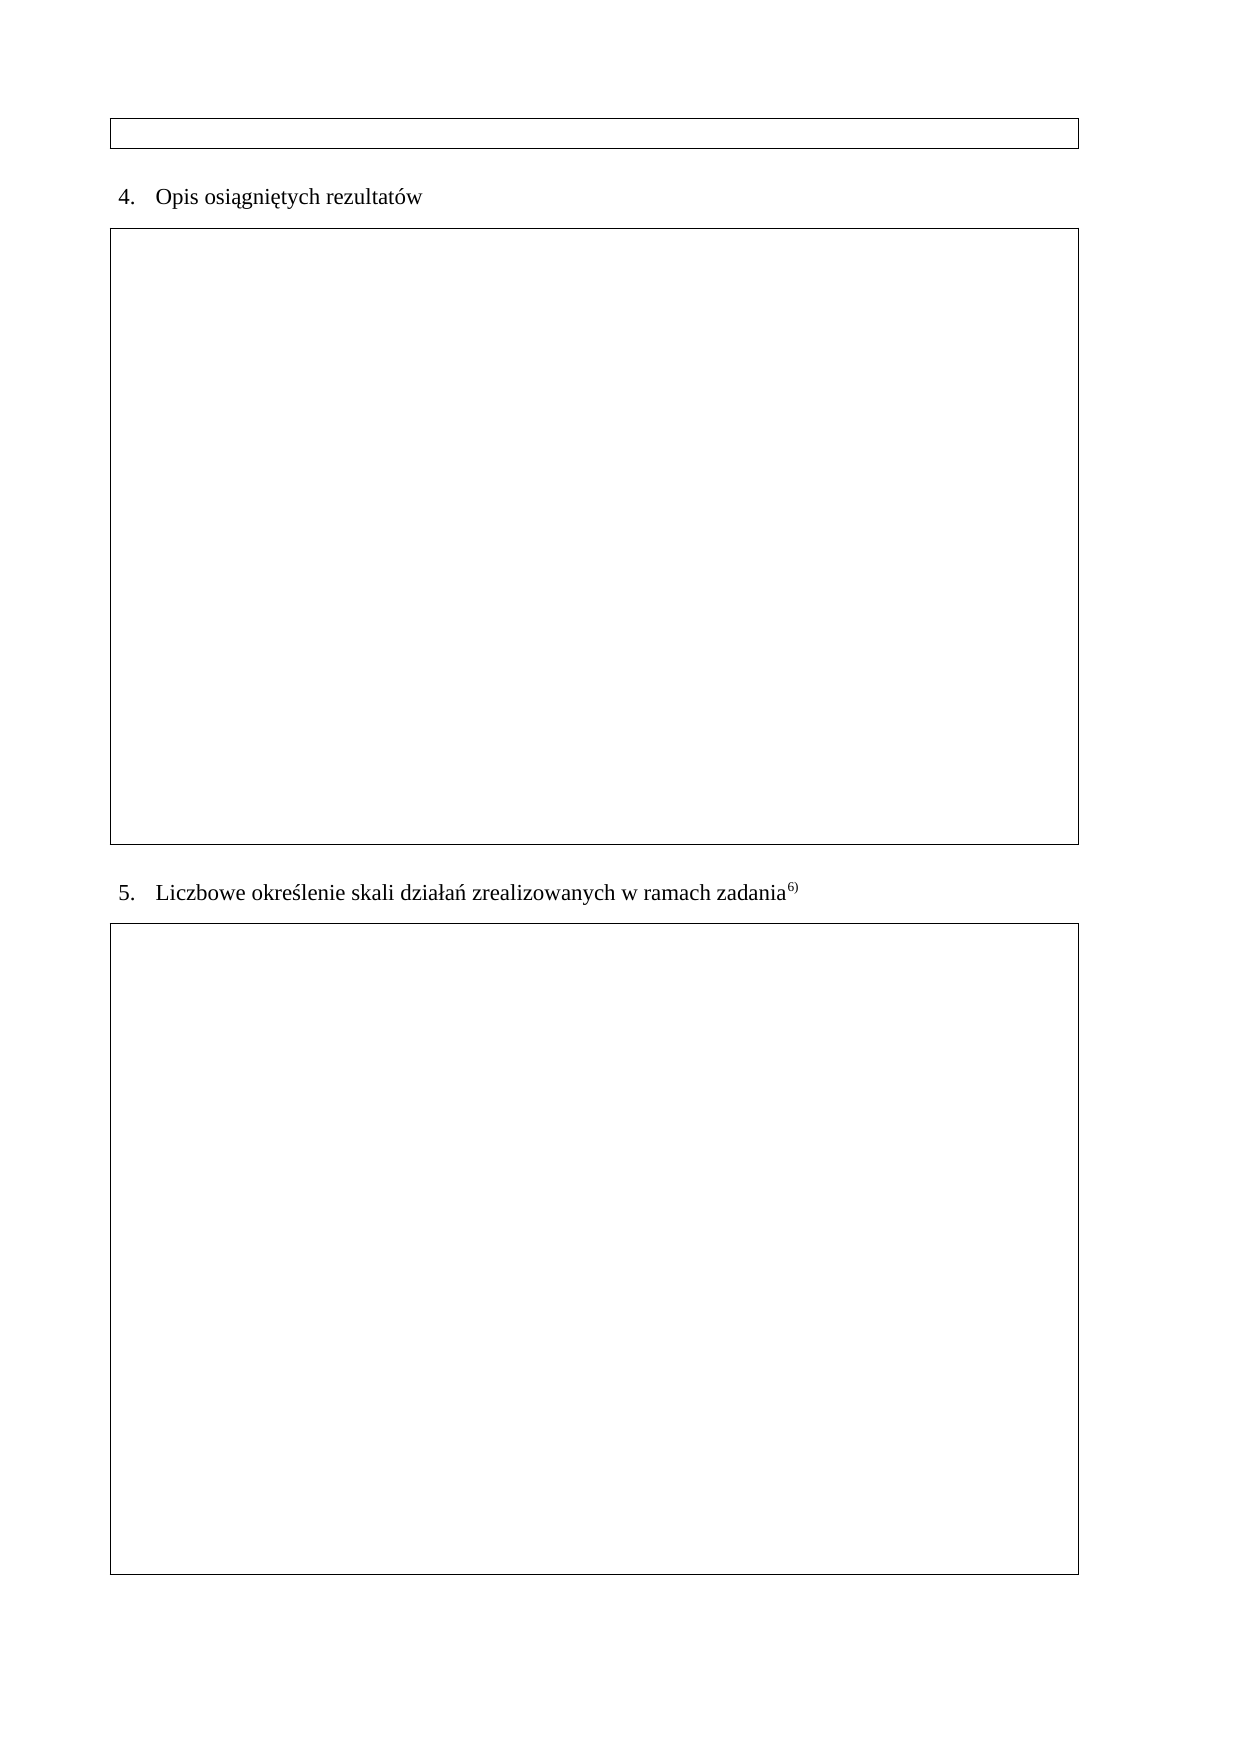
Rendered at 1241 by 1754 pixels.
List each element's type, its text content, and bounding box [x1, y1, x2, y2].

list Liczbowe określenie skali działań zrealizowanych w ramach zadania6) [118, 879, 1122, 905]
table_header [111, 119, 1040, 148]
table_header [111, 924, 1040, 1573]
table_header [1040, 924, 1078, 1573]
table_header [111, 229, 1040, 843]
table_header [1040, 229, 1078, 843]
list Opis osiągniętych rezultatów [118, 183, 1122, 210]
table_header [1040, 119, 1078, 148]
